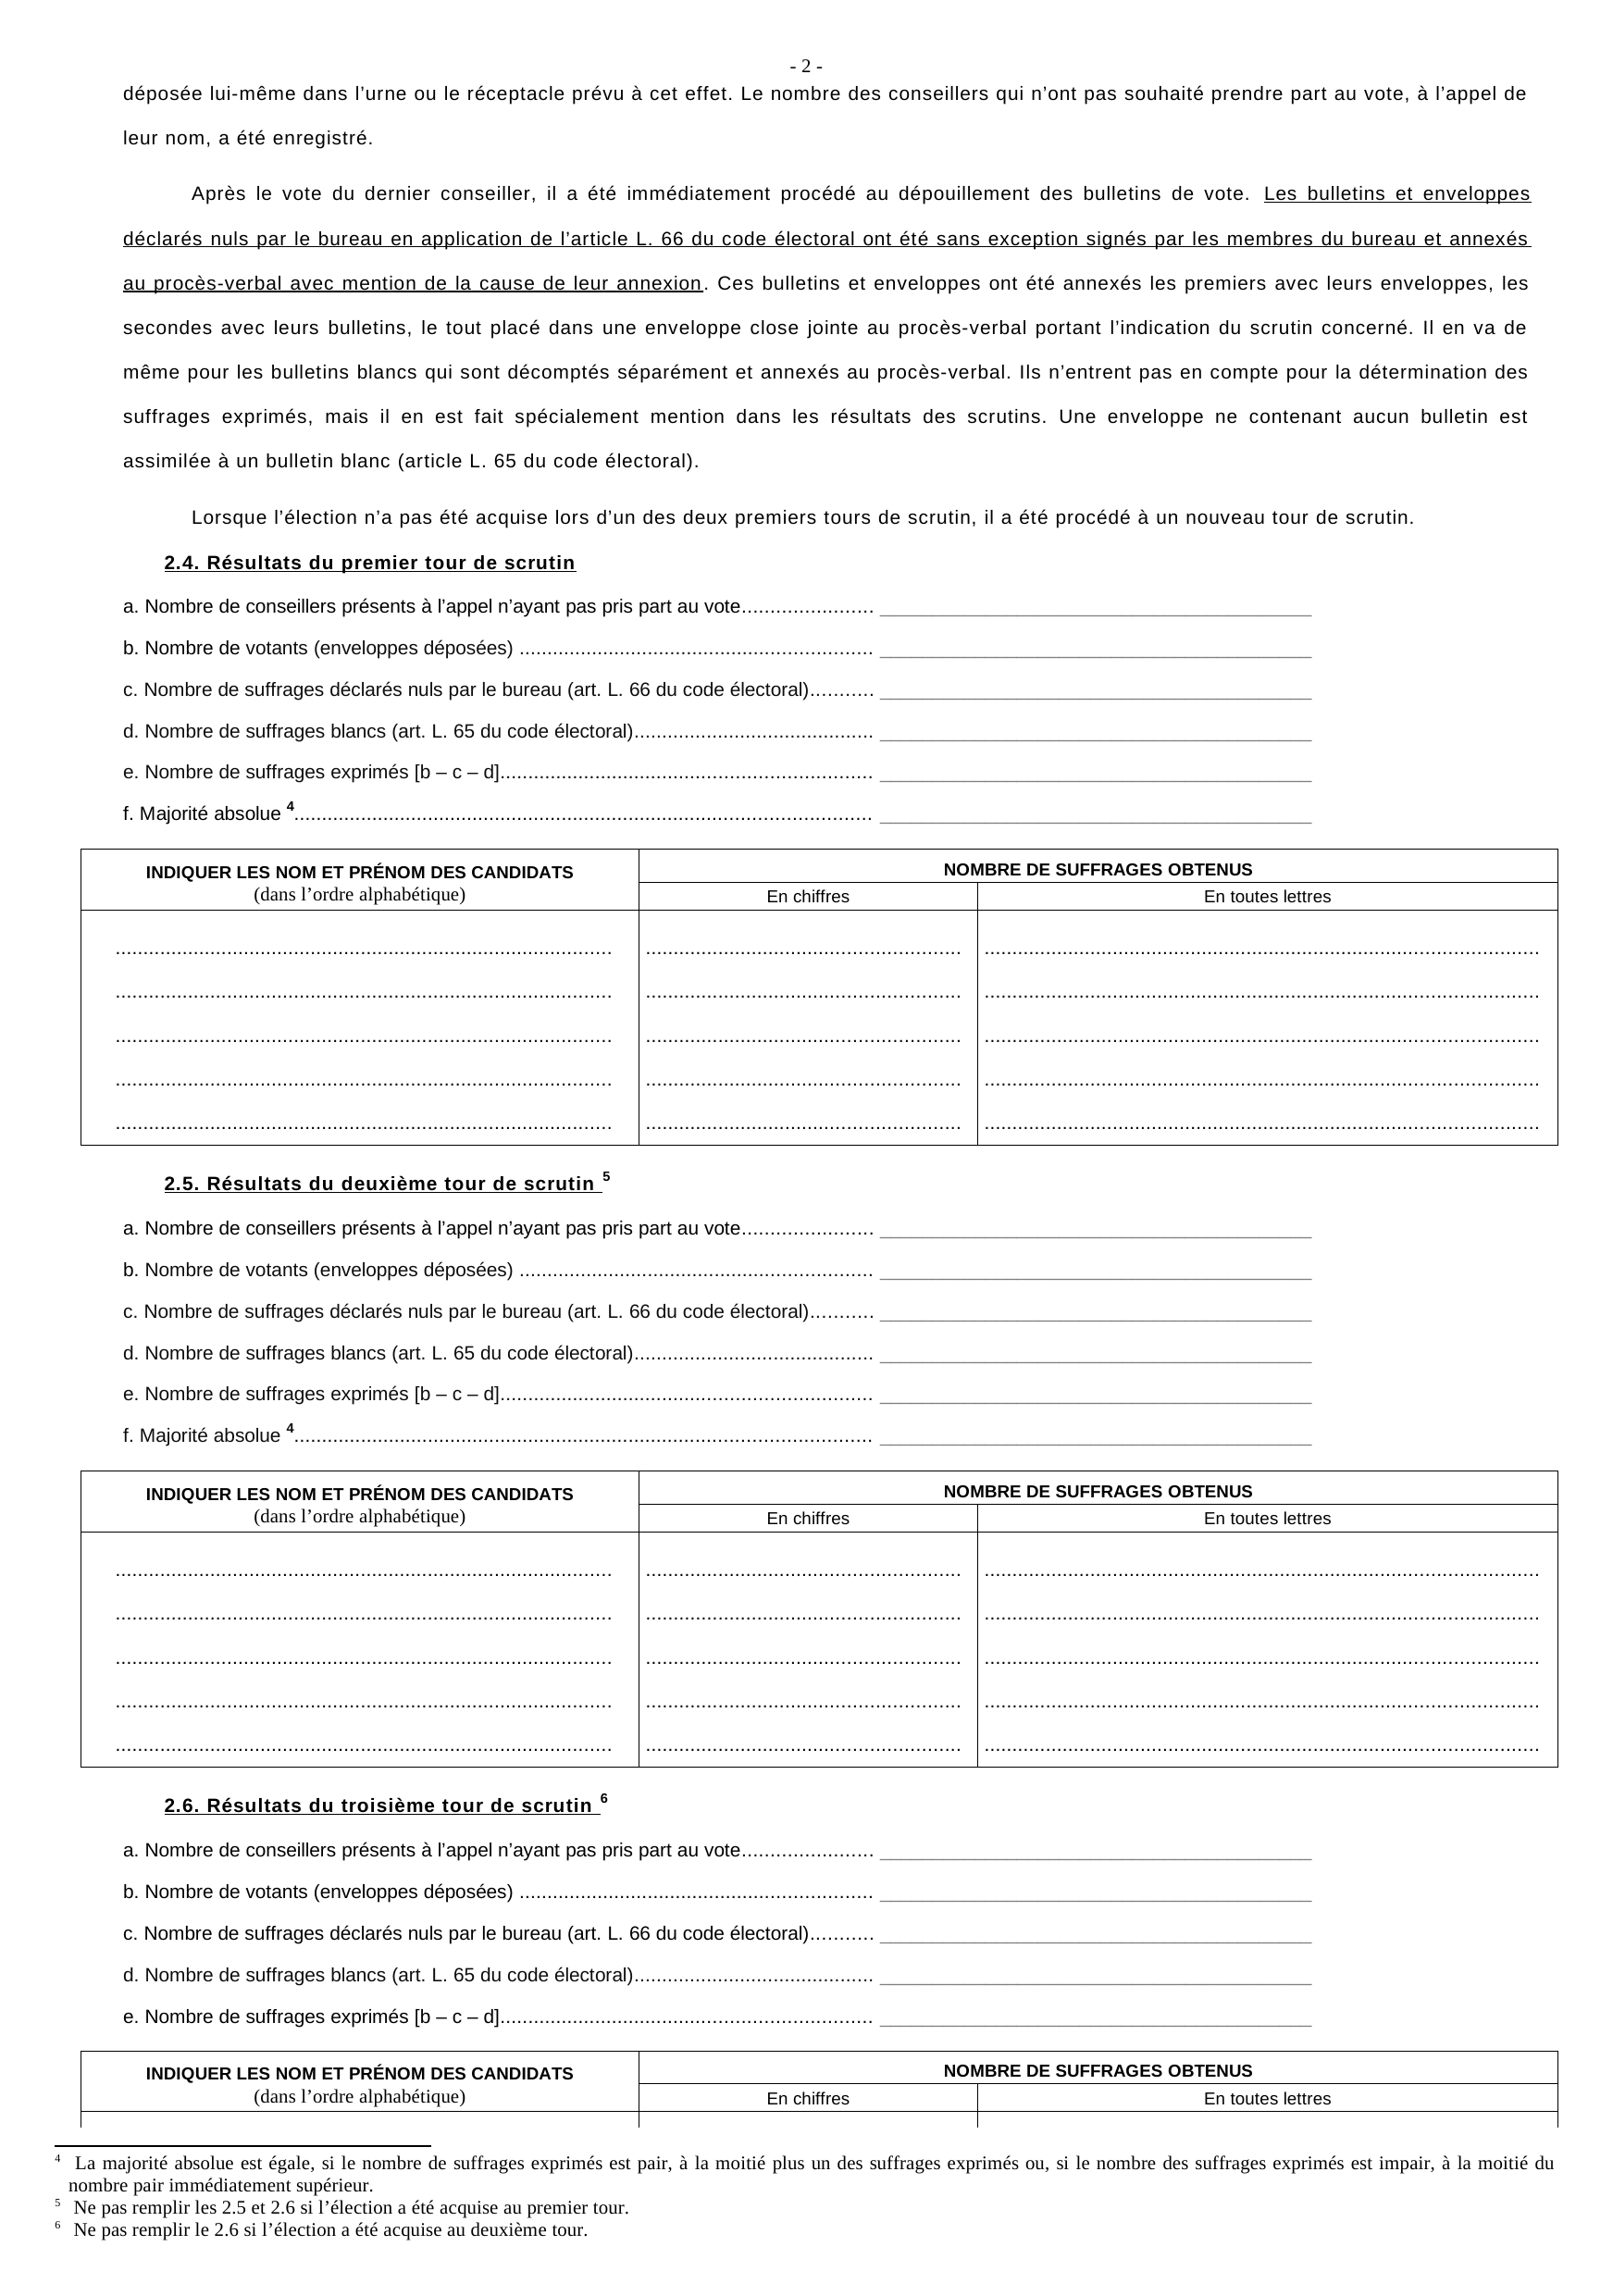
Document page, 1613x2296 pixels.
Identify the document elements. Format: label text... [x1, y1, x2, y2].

table_cell [978, 1057, 1557, 1100]
table_cell [81, 2112, 639, 2128]
table_cell [81, 1013, 639, 1057]
table_cell [639, 2112, 977, 2128]
subtitle 2.6. Résultats du troisième tour de scrutin [164, 1791, 1531, 1818]
table_cell [639, 1533, 977, 1547]
table_header NOMBRE DE SUFFRAGES OBTENUS [639, 1471, 1557, 1504]
table_cell [639, 925, 977, 970]
table_cell [81, 911, 639, 925]
subtitle 2.4. Résultats du premier tour de scrutin [164, 552, 1531, 574]
table_cell En chiffres [639, 2084, 977, 2111]
table_header NOMBRE DE SUFFRAGES OBTENUS [639, 2052, 1557, 2083]
table_cell [978, 1013, 1557, 1057]
text Ne pas remplir les 2.5 et 2.6 si l’élection a été acquise au premier tour. [55, 2196, 1557, 2218]
table_cell En chiffres [639, 883, 977, 910]
text a. Nombre de conseillers présents à l’appel n’ayant pas pris part au vote [123, 1839, 1531, 1861]
text e. Nombre de suffrages exprimés [b – c – d] [123, 761, 1531, 783]
text La majorité absolue est égale, si le nombre de suffrages exprimés est pair, à la moitié plus un des suffrages exprimés ou, si le nombre des suffrages exprimés est impair, à la moitié du nombre pair immédiatement supérieur. [55, 2152, 1557, 2196]
table_cell [639, 1013, 977, 1057]
table_header NOMBRE DE SUFFRAGES OBTENUS [639, 850, 1557, 882]
table_cell En chiffres [639, 1505, 977, 1532]
text f. Majorité absolue [123, 799, 1531, 825]
table_cell [639, 1723, 977, 1767]
text d. Nombre de suffrages blancs (art. L. 65 du code électoral) [123, 719, 1531, 742]
table_cell [639, 1101, 977, 1145]
text Après le vote du dernier conseiller, il a été immédiatement procédé au dépouillement des bulletins de vote. Les bulletins et enveloppes déclarés nuls par le bureau en application de l’article L. 66 du code électoral ont été sans exception signés par les membres du bureau et annexés [123, 182, 1531, 246]
table_cell [639, 1592, 977, 1635]
text Lorsque l’élection n’a pas été acquise lors d’un des deux premiers tours de scrutin, il a été procédé à un nouveau tour de scrutin. [123, 506, 1531, 528]
table_cell [639, 1057, 977, 1100]
table_cell En toutes lettres [978, 883, 1557, 910]
table_header INDIQUER LES NOM ET PRÉNOM DES CANDIDATS (dans l’ordre alphabétique) [81, 850, 639, 910]
table_cell [639, 1635, 977, 1679]
text d. Nombre de suffrages blancs (art. L. 65 du code électoral) [123, 1964, 1531, 1986]
text a. Nombre de conseillers présents à l’appel n’ayant pas pris part au vote [123, 1217, 1531, 1239]
text c. Nombre de suffrages déclarés nuls par le bureau (art. L. 66 du code électoral) [123, 678, 1531, 701]
table_cell [81, 1592, 639, 1635]
table_cell [639, 1679, 977, 1723]
text Ne pas remplir le 2.6 si l’élection a été acquise au deuxième tour. [55, 2218, 1557, 2240]
subtitle 2.5. Résultats du deuxième tour de scrutin [164, 1169, 1531, 1196]
table_cell [81, 1057, 639, 1100]
text au procès-verbal avec mention de la cause de leur annexion. Ces bulletins et enveloppes ont été annexés les premiers avec leurs enveloppes, les secondes avec leurs bulletins, le tout placé dans une enveloppe close jointe au procès-verbal portant l’indication du scrutin concerné. Il en va de même pour les bulletins blancs qui sont décomptés séparément et annexés au procès-verbal. Ils n’entrent pas en compte pour la détermination des suffrages exprimés, mais il en est fait spécialement mention dans les résultats des scrutins. Une enveloppe ne contenant aucun bulletin est assimilée à un bulletin blanc (article L. 65 du code électoral). [123, 247, 1531, 472]
table_cell [81, 1101, 639, 1145]
table_cell [978, 1723, 1557, 1767]
table_cell [81, 925, 639, 970]
text c. Nombre de suffrages déclarés nuls par le bureau (art. L. 66 du code électoral) [123, 1922, 1531, 1944]
table_cell [639, 911, 977, 925]
table_cell [81, 970, 639, 1013]
table_cell En toutes lettres [978, 1505, 1557, 1532]
text e. Nombre de suffrages exprimés [b – c – d] [123, 1383, 1531, 1405]
text b. Nombre de votants (enveloppes déposées) [123, 1880, 1531, 1903]
table_cell [978, 970, 1557, 1013]
table_cell [978, 925, 1557, 970]
table_cell [978, 1101, 1557, 1145]
text e. Nombre de suffrages exprimés [b – c – d] [123, 2005, 1531, 2028]
table_cell [81, 1548, 639, 1592]
text déposée lui-même dans l’urne ou le réceptacle prévu à cet effet. Le nombre des conseillers qui n’ont pas souhaité prendre part au vote, à l’appel de leur nom, a été enregistré. [123, 82, 1531, 149]
table_cell [81, 1533, 639, 1547]
table_cell [978, 1592, 1557, 1635]
table_cell [978, 1635, 1557, 1679]
table_header INDIQUER LES NOM ET PRÉNOM DES CANDIDATS (dans l’ordre alphabétique) [81, 1471, 639, 1532]
text c. Nombre de suffrages déclarés nuls par le bureau (art. L. 66 du code électoral) [123, 1300, 1531, 1322]
table_cell [639, 970, 977, 1013]
table_cell [978, 1533, 1557, 1547]
table_cell [978, 911, 1557, 925]
table_cell [81, 1635, 639, 1679]
table_cell [978, 1679, 1557, 1723]
table_cell [978, 1548, 1557, 1592]
text f. Majorité absolue 4 [123, 1421, 1531, 1447]
text b. Nombre de votants (enveloppes déposées) [123, 1259, 1531, 1281]
table_cell [81, 1723, 639, 1767]
table_cell En toutes lettres [978, 2084, 1557, 2111]
table_header INDIQUER LES NOM ET PRÉNOM DES CANDIDATS (dans l’ordre alphabétique) [81, 2052, 639, 2111]
text a. Nombre de conseillers présents à l’appel n’ayant pas pris part au vote [123, 595, 1531, 617]
table_cell [81, 1679, 639, 1723]
text d. Nombre de suffrages blancs (art. L. 65 du code électoral) [123, 1341, 1531, 1364]
table_cell [639, 1548, 977, 1592]
table_cell [978, 2112, 1557, 2128]
text b. Nombre de votants (enveloppes déposées) [123, 637, 1531, 659]
